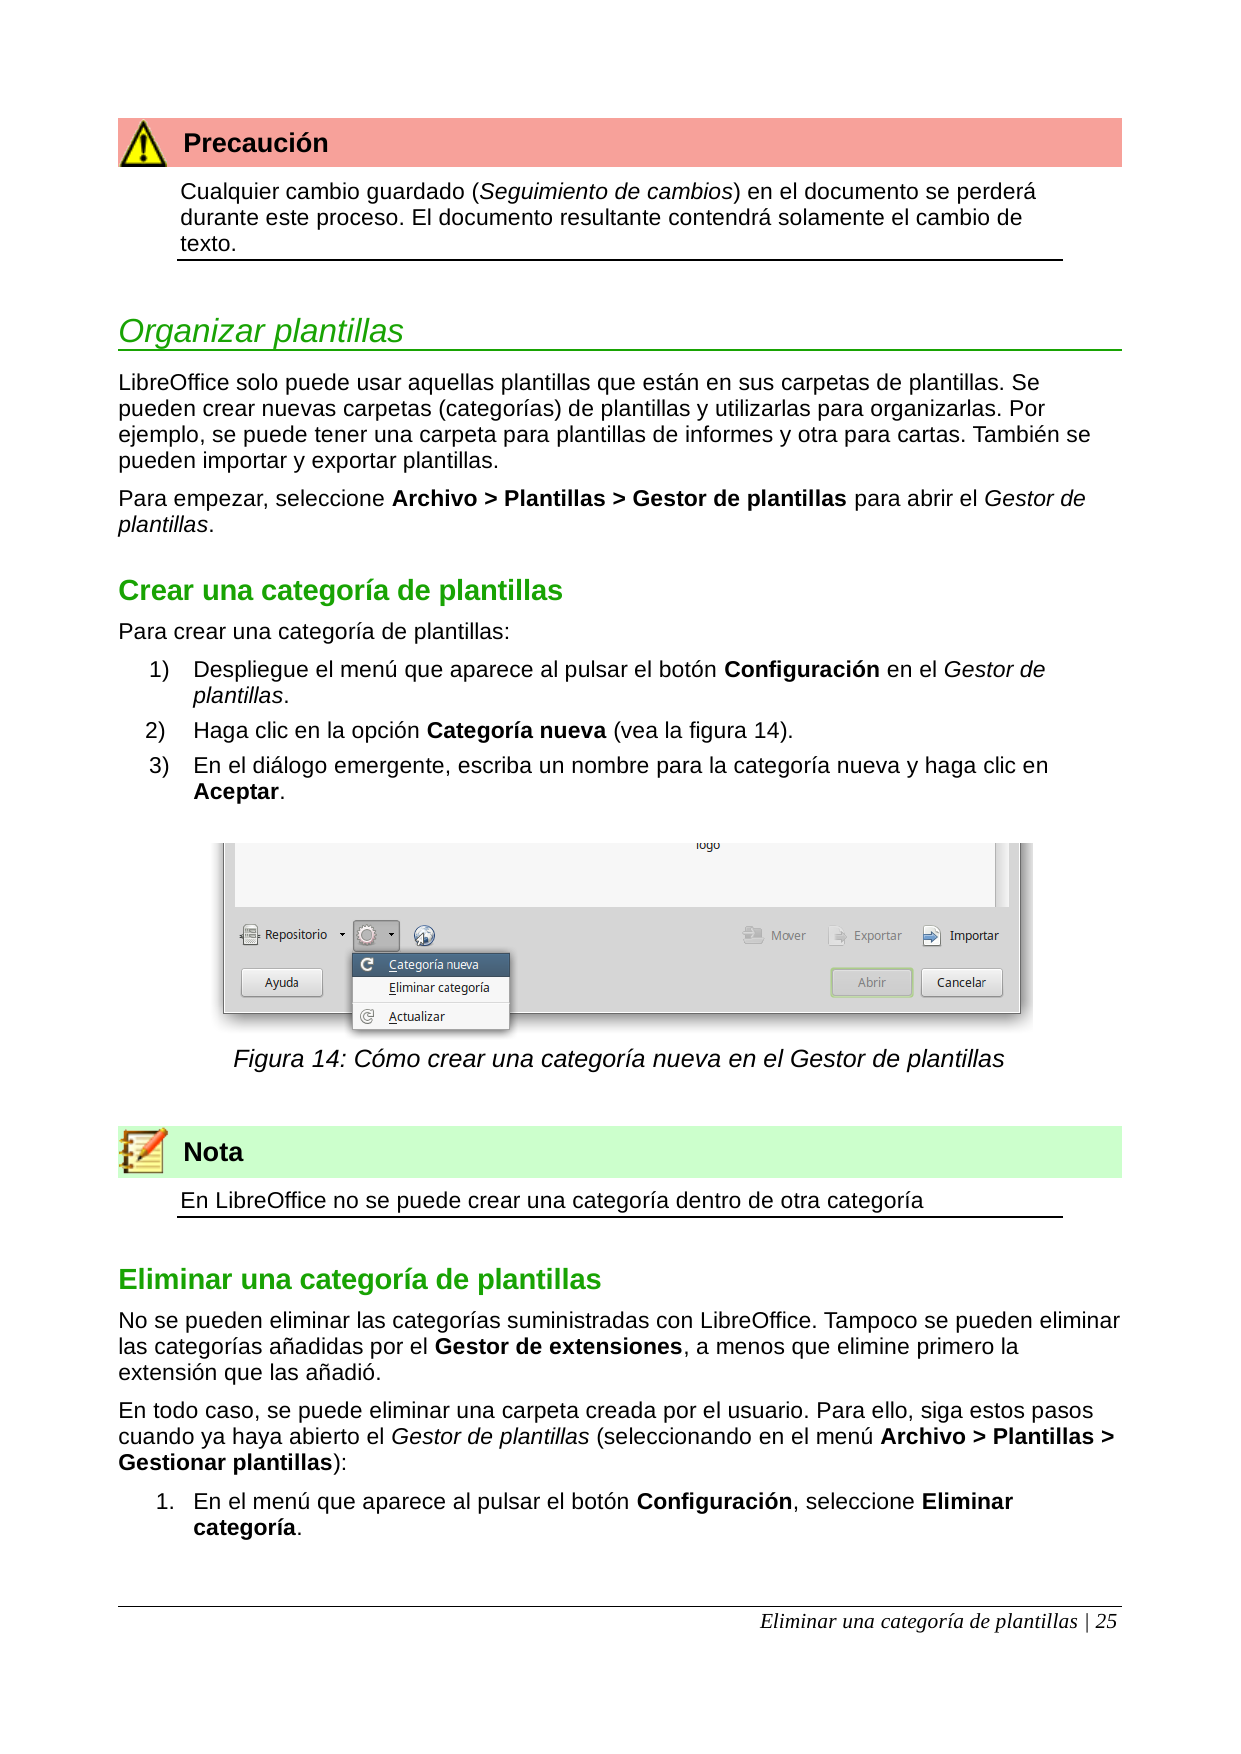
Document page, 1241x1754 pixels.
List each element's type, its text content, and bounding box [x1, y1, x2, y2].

text Figura 14: Cómo crear una categoría nueva en el Gestor de plantillas [207, 1045, 1033, 1073]
text Para empezar, seleccione Archivo > Plantillas > Gestor de plantillas para abrir el Gestor de plantillas. [118, 486, 1122, 538]
list Haga clic en la opción Categoría nueva (vea la figura 14). [165, 718, 1122, 744]
picture [119, 1126, 170, 1177]
text No se pueden eliminar las categorías suministradas con LibreOffice. Tampoco se pueden eliminar las categorías añadidas por el Gestor de extensiones, a menos que elimine primero la extensión que las añadió. [118, 1307, 1122, 1385]
text En LibreOffice no se puede crear una categoría dentro de otra categoría [177, 1184, 1063, 1216]
text Para crear una categoría de plantillas: [118, 618, 1122, 644]
list Despliegue el menú que aparece al pulsar el botón Configuración en el Gestor de plantillas. [169, 657, 1122, 709]
list En el diálogo emergente, escriba un nombre para la categoría nueva y haga clic en Aceptar. [169, 753, 1122, 805]
subtitle Crear una categoría de plantillas [118, 574, 1122, 606]
subtitle Organizar plantillas [118, 312, 1122, 349]
subtitle Eliminar una categoría de plantillas [118, 1263, 1122, 1295]
text Cualquier cambio guardado (Seguimiento de cambios) en el documento se perderá durante este proceso. El documento resultante contendrá solamente el cambio de texto. [177, 175, 1063, 259]
picture [119, 119, 167, 167]
subtitle Precaución [118, 118, 1122, 167]
list En el menú que aparece al pulsar el botón Configuración, seleccione Eliminar categoría. [156, 1488, 1122, 1540]
text En todo caso, se puede eliminar una carpeta creada por el usuario. Para ello, siga estos pasos cuando ya haya abierto el Gestor de plantillas (seleccionando en el menú Archivo > Plantillas > Gestionar plantillas): [118, 1398, 1122, 1476]
text LibreOffice solo puede usar aquellas plantillas que están en sus carpetas de plantillas. Se pueden crear nuevas carpetas (categorías) de plantillas y utilizarlas para organizarlas. Por ejemplo, se puede tener una carpeta para plantillas de informes y otra para cartas. También se pueden importar y exportar plantillas. [118, 369, 1122, 473]
subtitle Nota [118, 1126, 1122, 1178]
